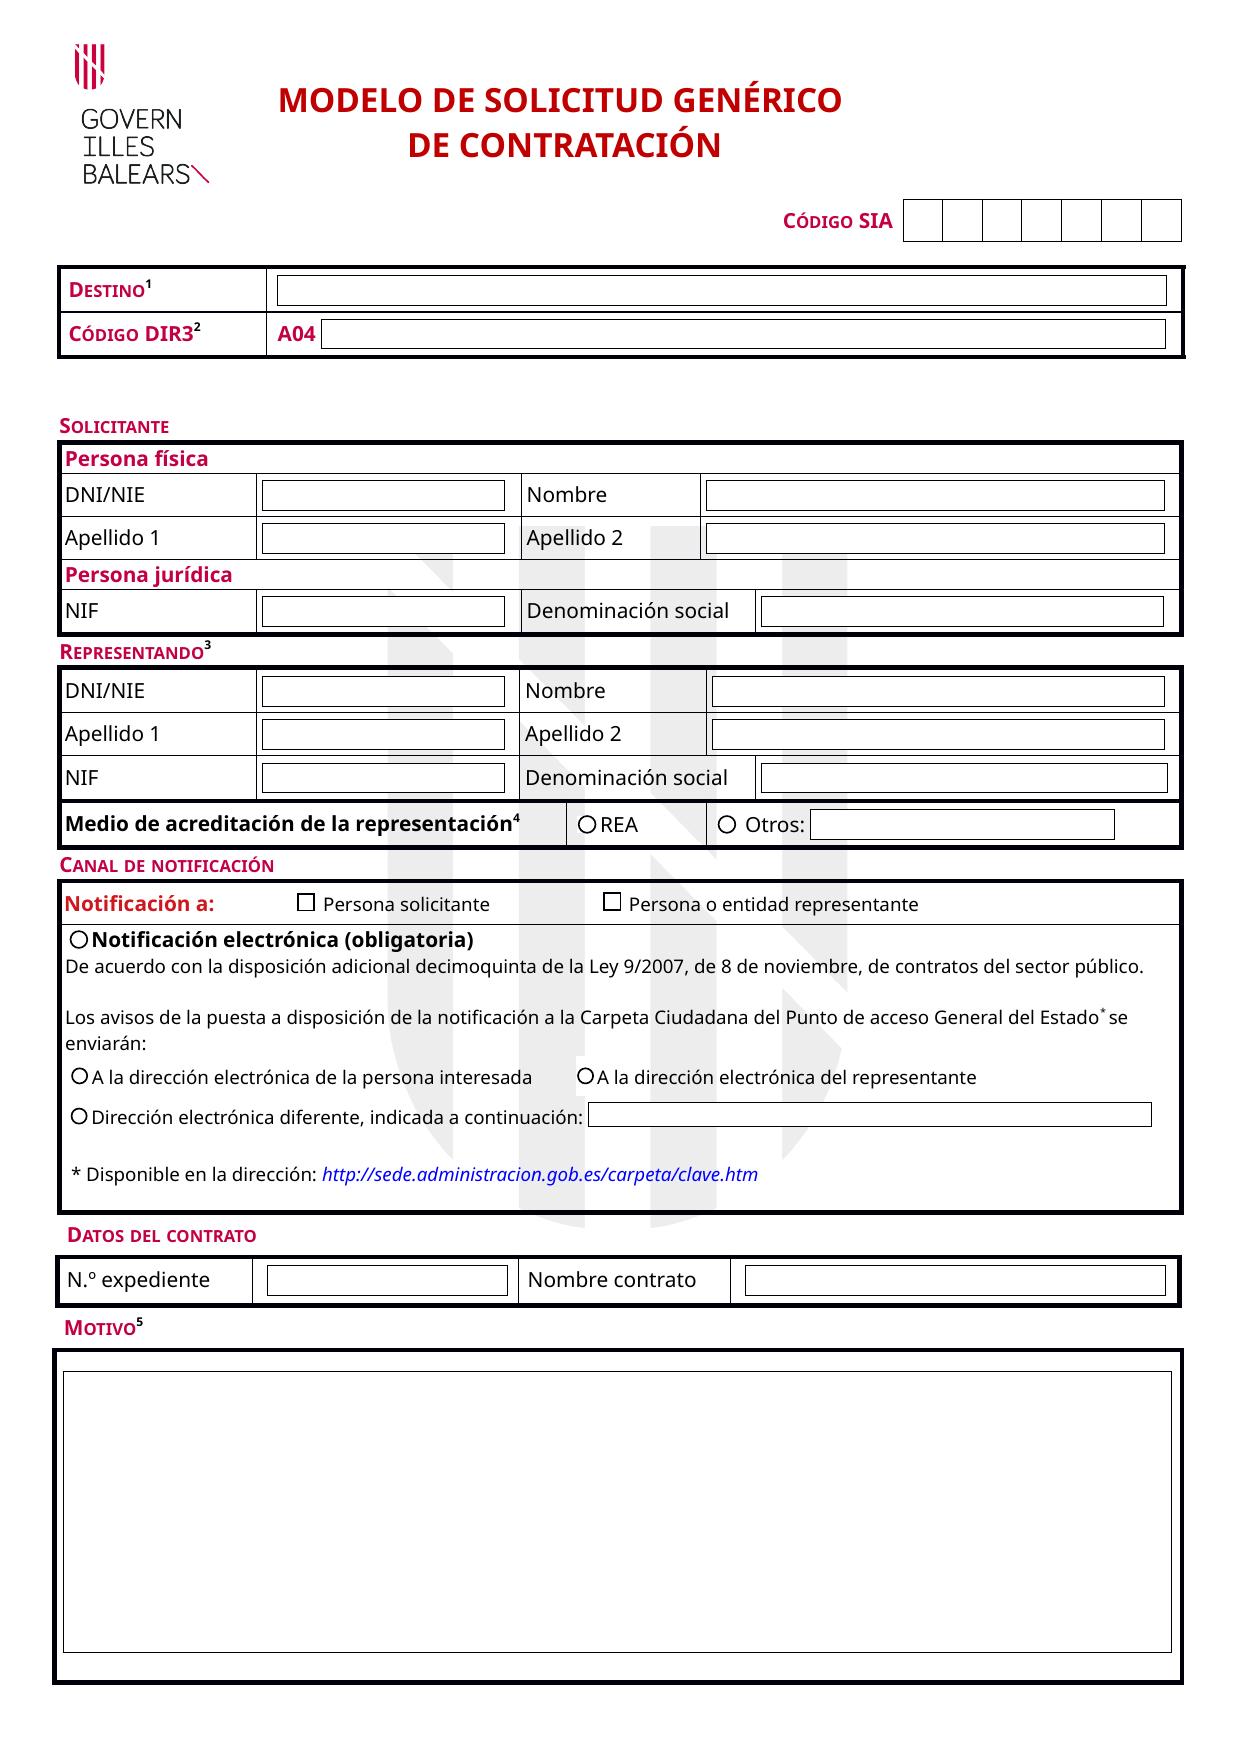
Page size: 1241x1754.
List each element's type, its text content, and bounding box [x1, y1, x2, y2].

table_cell [756, 590, 1179, 632]
table_cell Nombre [522, 474, 700, 516]
table_cell [257, 590, 521, 632]
table_header [267, 269, 1181, 311]
table_header Canal de notificación [59, 850, 1181, 878]
table_cell Nombre [520, 670, 706, 712]
table_cell N.º expediente [60, 1259, 252, 1303]
table_cell [943, 200, 982, 241]
table_cell Denominación social [520, 756, 755, 798]
table_cell Código SIA [59, 199, 903, 241]
table_cell Notificación a: Persona solicitante Persona o entidad representante [62, 883, 1179, 924]
table_cell [57, 1352, 1180, 1680]
table_cell Apellido 1 [62, 713, 256, 755]
table_cell Otros: [707, 803, 1179, 845]
table_cell [701, 517, 1179, 559]
table_cell [253, 1259, 518, 1303]
table_cell [257, 756, 519, 798]
table_cell [707, 670, 1179, 712]
table_cell [1062, 200, 1101, 241]
table_cell DNI/NIE [62, 670, 256, 712]
table_cell Apellido 1 [62, 517, 256, 559]
table_cell Denominación social [522, 590, 755, 632]
table_cell Medio de acreditación de la representación4 [62, 803, 566, 845]
table_cell [1102, 200, 1141, 241]
table_cell [904, 200, 942, 241]
table_header Datos del contrato [57, 1215, 1179, 1254]
table_cell [731, 1259, 1177, 1303]
table_cell Apellido 2 [522, 517, 700, 559]
table_cell A04 [267, 313, 1181, 354]
table_header Destino1 [61, 269, 266, 311]
picture [59, 30, 228, 203]
table_cell [257, 670, 519, 712]
table_cell Apellido 2 [520, 713, 706, 755]
table_header Motivo5 [54, 1308, 1182, 1348]
table_header MODELO DE SOLICITUD GENÉRICO DE CONTRATACIÓN [228, 31, 904, 199]
table_cell [1022, 200, 1061, 241]
table_cell [701, 474, 1179, 516]
table_cell DNI/NIE [62, 474, 256, 516]
table_cell Código DIR32 [61, 313, 266, 354]
table_cell [1142, 200, 1181, 241]
table_header [904, 31, 1181, 199]
table_cell REA [567, 803, 706, 845]
table_cell [756, 756, 1179, 798]
table_cell Notificación electrónica (obligatoria) De acuerdo con la disposición adicional decimoquinta de la Ley 9/2007, de 8 de noviembre, de contratos del sector público. Los avisos de la puesta a disposición de la notificación a la Carpeta Ciudadana del Punto de acceso General del Estado* se enviarán: A la dirección electrónica de la persona interesada A la dirección electrónica del representante Dirección electrónica diferente, indicada a continuación: * Disponible en la dirección: http://sede.administracion.gob.es/carpeta/clave.htm [62, 925, 1179, 1210]
table_header Solicitante [59, 411, 1181, 440]
table_cell Nombre contrato [519, 1259, 730, 1303]
table_cell NIF [62, 590, 256, 632]
table_cell [257, 474, 521, 516]
table_cell Persona jurídica [62, 560, 1179, 589]
table_cell [707, 713, 1179, 755]
table_cell [983, 200, 1021, 241]
table_cell NIF [62, 756, 256, 798]
table_header Representando3 [59, 637, 1181, 665]
table_cell Persona física [62, 445, 1179, 473]
table_cell [257, 713, 519, 755]
table_cell [257, 517, 521, 559]
